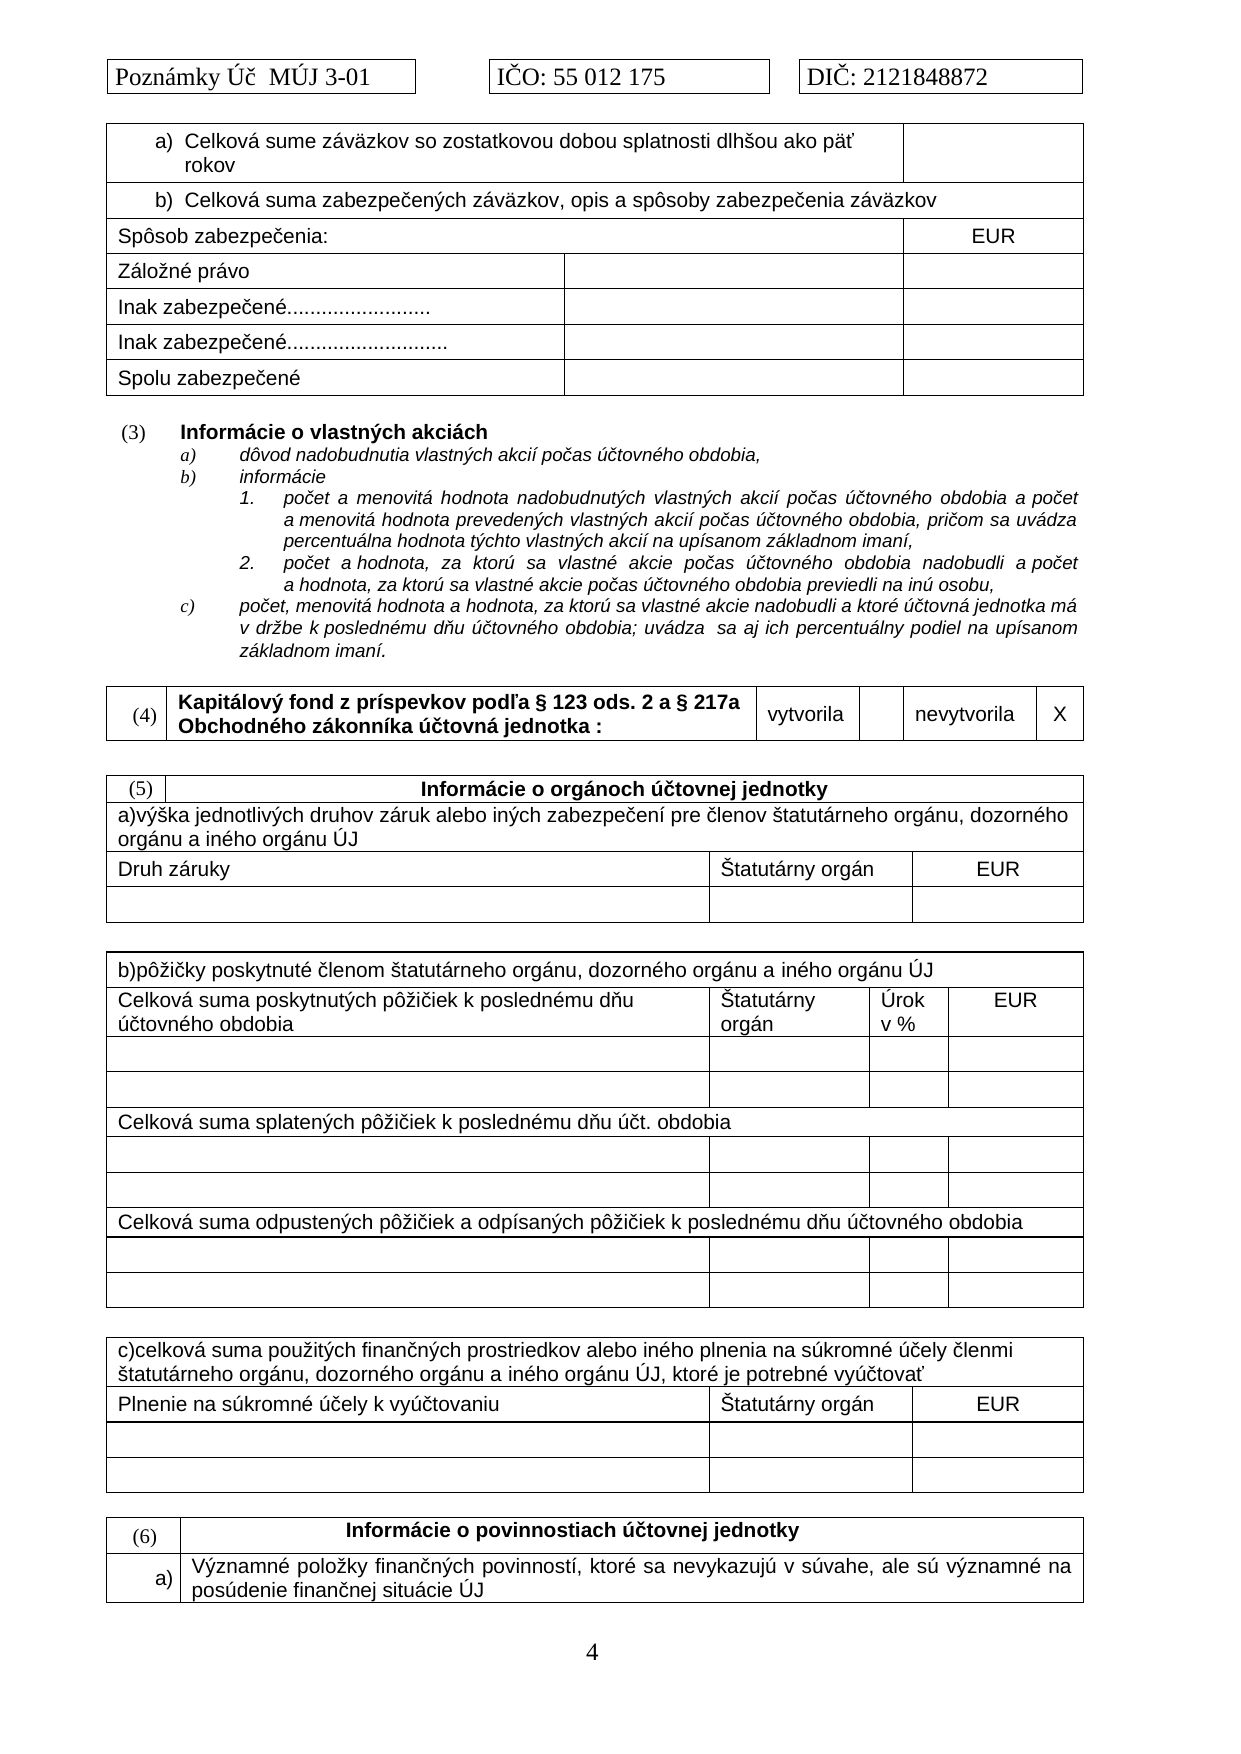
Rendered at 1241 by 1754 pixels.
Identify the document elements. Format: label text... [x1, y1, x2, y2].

table_cell [949, 1037, 1083, 1071]
table_cell [107, 1554, 180, 1602]
table_cell [107, 1273, 709, 1307]
table_cell Spolu zabezpečené [107, 360, 564, 394]
table_cell EUR [913, 1387, 1083, 1421]
table_cell Úrok v % [870, 988, 948, 1036]
table_cell [949, 1238, 1083, 1272]
list počet a menovitá hodnota nadobudnutých vlastných akcií počas účtovného obdobia a počet a menovitá hodnota prevedených vlastných akcií počas účtovného obdobia, pričom sa uvádza percentuálna hodnota týchto vlastných akcií na upísanom základnom imaní, [239, 487, 1078, 552]
list počet, menovitá hodnota a hodnota, za ktorú sa vlastné akcie nadobudli a ktoré účtovná jednotka má v držbe k poslednému dňu účtovného obdobia; uvádza sa aj ich percentuálny podiel na upísanom základnom imaní. [180, 595, 1078, 662]
table_cell [710, 1238, 869, 1272]
table_cell Inak zabezpečené............................ [107, 325, 564, 359]
table_header nevytvorila [904, 687, 1036, 740]
table_cell Inak zabezpečené......................... [107, 289, 564, 324]
table_cell [870, 1238, 948, 1272]
table_cell EUR [913, 852, 1083, 886]
list Informácie o vlastných akciách [121, 419, 1078, 444]
table_cell Záložné právo [107, 254, 564, 288]
table_cell [913, 887, 1083, 922]
table_header Informácie o povinnostiach účtovnej jednotky [181, 1518, 1083, 1553]
table_cell [710, 1423, 912, 1457]
table_cell [565, 254, 903, 288]
table_cell Štatutárny orgán [710, 852, 912, 886]
table_cell Celková suma poskytnutých pôžičiek k poslednému dňu účtovného obdobia [107, 988, 709, 1036]
table_cell [107, 887, 709, 922]
table_cell [913, 1423, 1083, 1457]
list počet a hodnota, za ktorú sa vlastné akcie počas účtovného obdobia nadobudli a počet a hodnota, za ktorú sa vlastné akcie počas účtovného obdobia previedli na inú osobu, [239, 552, 1078, 595]
list dôvod nadobudnutia vlastných akcií počas účtovného obdobia, [180, 444, 1078, 465]
list informácie [180, 465, 1078, 487]
table_cell Štatutárny orgán [710, 988, 869, 1036]
table_cell [904, 124, 1083, 182]
table_cell [870, 1072, 948, 1107]
table_cell Celková sume záväzkov so zostatkovou dobou splatnosti dlhšou ako päť rokov [107, 124, 903, 182]
table_cell [870, 1037, 948, 1071]
table_cell [949, 1173, 1083, 1207]
table_cell Celková suma odpustených pôžičiek a odpísaných pôžičiek k poslednému dňu účtovného obdobia [107, 1208, 1083, 1236]
table_cell [870, 1173, 948, 1207]
table_cell [107, 1137, 709, 1172]
table_cell Druh záruky [107, 852, 709, 886]
table_cell [949, 1137, 1083, 1172]
table_cell [710, 887, 912, 922]
table_cell EUR [949, 988, 1083, 1036]
table_cell [107, 1238, 709, 1272]
table_cell [710, 1137, 869, 1172]
table_cell [913, 1458, 1083, 1492]
table_cell Spôsob zabezpečenia: [107, 219, 903, 253]
table_cell [710, 1173, 869, 1207]
table_cell Celková suma zabezpečených záväzkov, opis a spôsoby zabezpečenia záväzkov [107, 183, 1083, 217]
table_cell [565, 360, 903, 394]
table_cell [565, 325, 903, 359]
table_header X [1037, 687, 1083, 740]
table_cell [904, 254, 1083, 288]
table_cell [710, 1037, 869, 1071]
table_cell [710, 1273, 869, 1307]
table_cell EUR [904, 219, 1083, 253]
table_header c)celková suma použitých finančných prostriedkov alebo iného plnenia na súkromné účely členmi štatutárneho orgánu, dozorného orgánu a iného orgánu ÚJ, ktoré je potrebné vyúčtovať [107, 1338, 1083, 1386]
table_cell [949, 1273, 1083, 1307]
table_cell Celková suma splatených pôžičiek k poslednému dňu účt. obdobia [107, 1108, 1083, 1136]
table_cell Štatutárny orgán [710, 1387, 912, 1421]
table_header [107, 776, 165, 802]
table_cell [904, 360, 1083, 394]
table_cell Plnenie na súkromné účely k vyúčtovaniu [107, 1387, 709, 1421]
table_cell [107, 1173, 709, 1207]
table_cell [107, 1072, 709, 1107]
table_cell [107, 1037, 709, 1071]
table_cell [710, 1072, 869, 1107]
table_header [107, 1518, 180, 1553]
table_cell [904, 325, 1083, 359]
table_cell [870, 1273, 948, 1307]
table_cell [904, 289, 1083, 324]
table_header Kapitálový fond z príspevkov podľa § 123 ods. 2 a § 217a Obchodného zákonníka účtovná jednotka : [167, 687, 756, 740]
table_cell [710, 1458, 912, 1492]
table_header [860, 687, 903, 740]
table_cell a)výška jednotlivých druhov záruk alebo iných zabezpečení pre členov štatutárneho orgánu, dozorného orgánu a iného orgánu ÚJ [107, 803, 1083, 851]
table_cell [107, 1423, 709, 1457]
table_header Informácie o orgánoch účtovnej jednotky [166, 776, 1083, 802]
table_header b)pôžičky poskytnuté členom štatutárneho orgánu, dozorného orgánu a iného orgánu ÚJ [107, 953, 1083, 987]
table_cell Významné položky finančných povinností, ktoré sa nevykazujú v súvahe, ale sú významné na posúdenie finančnej situácie ÚJ [181, 1554, 1083, 1602]
table_cell [565, 289, 903, 324]
table_cell [870, 1137, 948, 1172]
table_header [107, 687, 166, 740]
table_cell [107, 1458, 709, 1492]
table_header vytvorila [757, 687, 859, 740]
table_cell [949, 1072, 1083, 1107]
